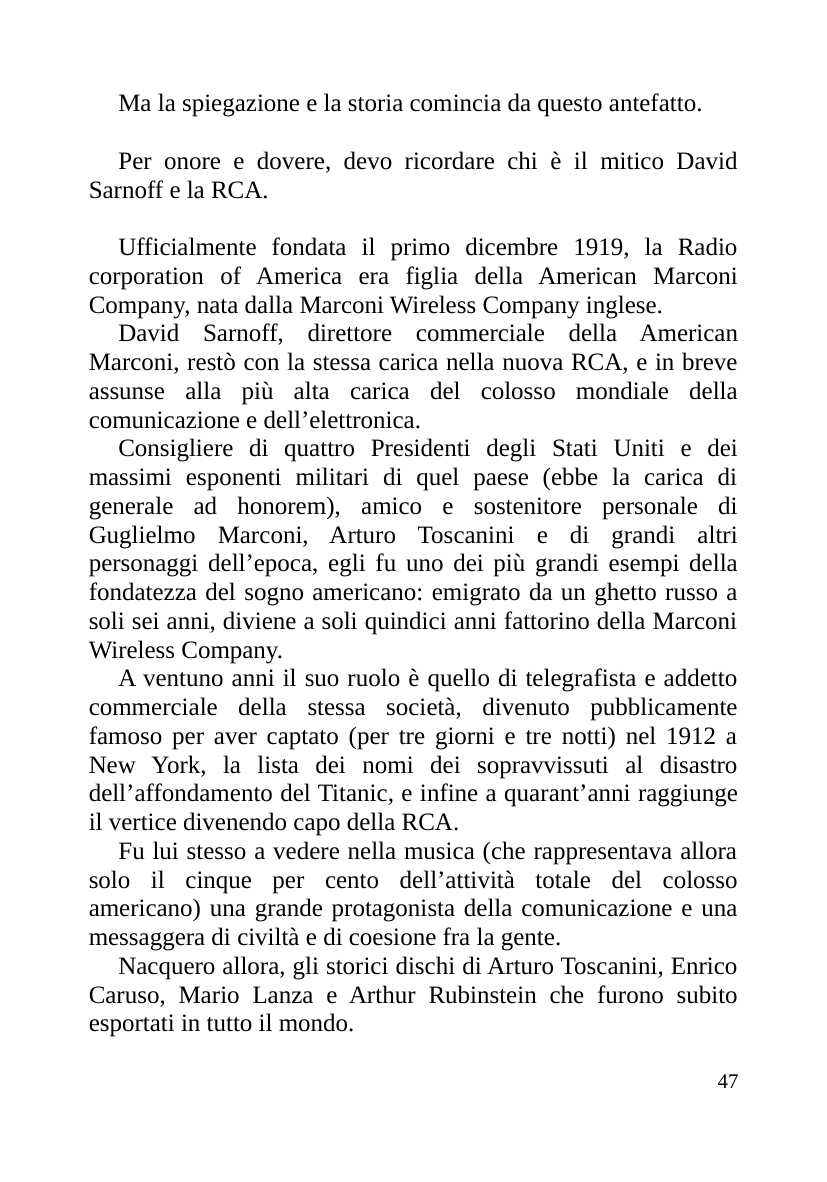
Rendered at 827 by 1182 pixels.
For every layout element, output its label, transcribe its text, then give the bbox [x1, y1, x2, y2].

text Ufficialmente fondata il primo dicembre 1919, la Radio corporation of America era figlia della American Marconi Company, nata dalla Marconi Wireless Company inglese. [88, 232, 738, 318]
text A ventuno anni il suo ruolo è quello di telegrafista e addetto commerciale della stessa società, divenuto pubblicamente famoso per aver captato (per tre giorni e tre notti) nel 1912 a New York, la lista dei nomi dei sopravvissuti al disastro dell’affondamento del Titanic, e infine a quarant’anni raggiunge il vertice divenendo capo della RCA. [88, 663, 738, 836]
text Fu lui stesso a vedere nella musica (che rappresentava allora solo il cinque per cento dell’attività totale del colosso americano) una grande protagonista della comunicazione e una messaggera di civiltà e di coesione fra la gente. [88, 836, 738, 951]
text Per onore e dovere, devo ricordare chi è il mitico David Sarnoff e la RCA. [88, 146, 738, 203]
text Nacquero allora, gli storici dischi di Arturo Toscanini, Enrico Caruso, Mario Lanza e Arthur Rubinstein che furono subito esportati in tutto il mondo. [88, 951, 738, 1037]
text Ma la spiegazione e la storia comincia da questo antefatto. [88, 88, 738, 117]
text David Sarnoff, direttore commerciale della American Marconi, restò con la stessa carica nella nuova RCA, e in breve assunse alla più alta carica del colosso mondiale della comunicazione e dell’elettronica. [88, 318, 738, 433]
text Consigliere di quattro Presidenti degli Stati Uniti e dei massimi esponenti militari di quel paese (ebbe la carica di generale ad honorem), amico e sostenitore personale di Guglielmo Marconi, Arturo Toscanini e di grandi altri personaggi dell’epoca, egli fu uno dei più grandi esempi della fondatezza del sogno americano: emigrato da un ghetto russo a soli sei anni, diviene a soli quindici anni fattorino della Marconi Wireless Company. [88, 433, 738, 663]
